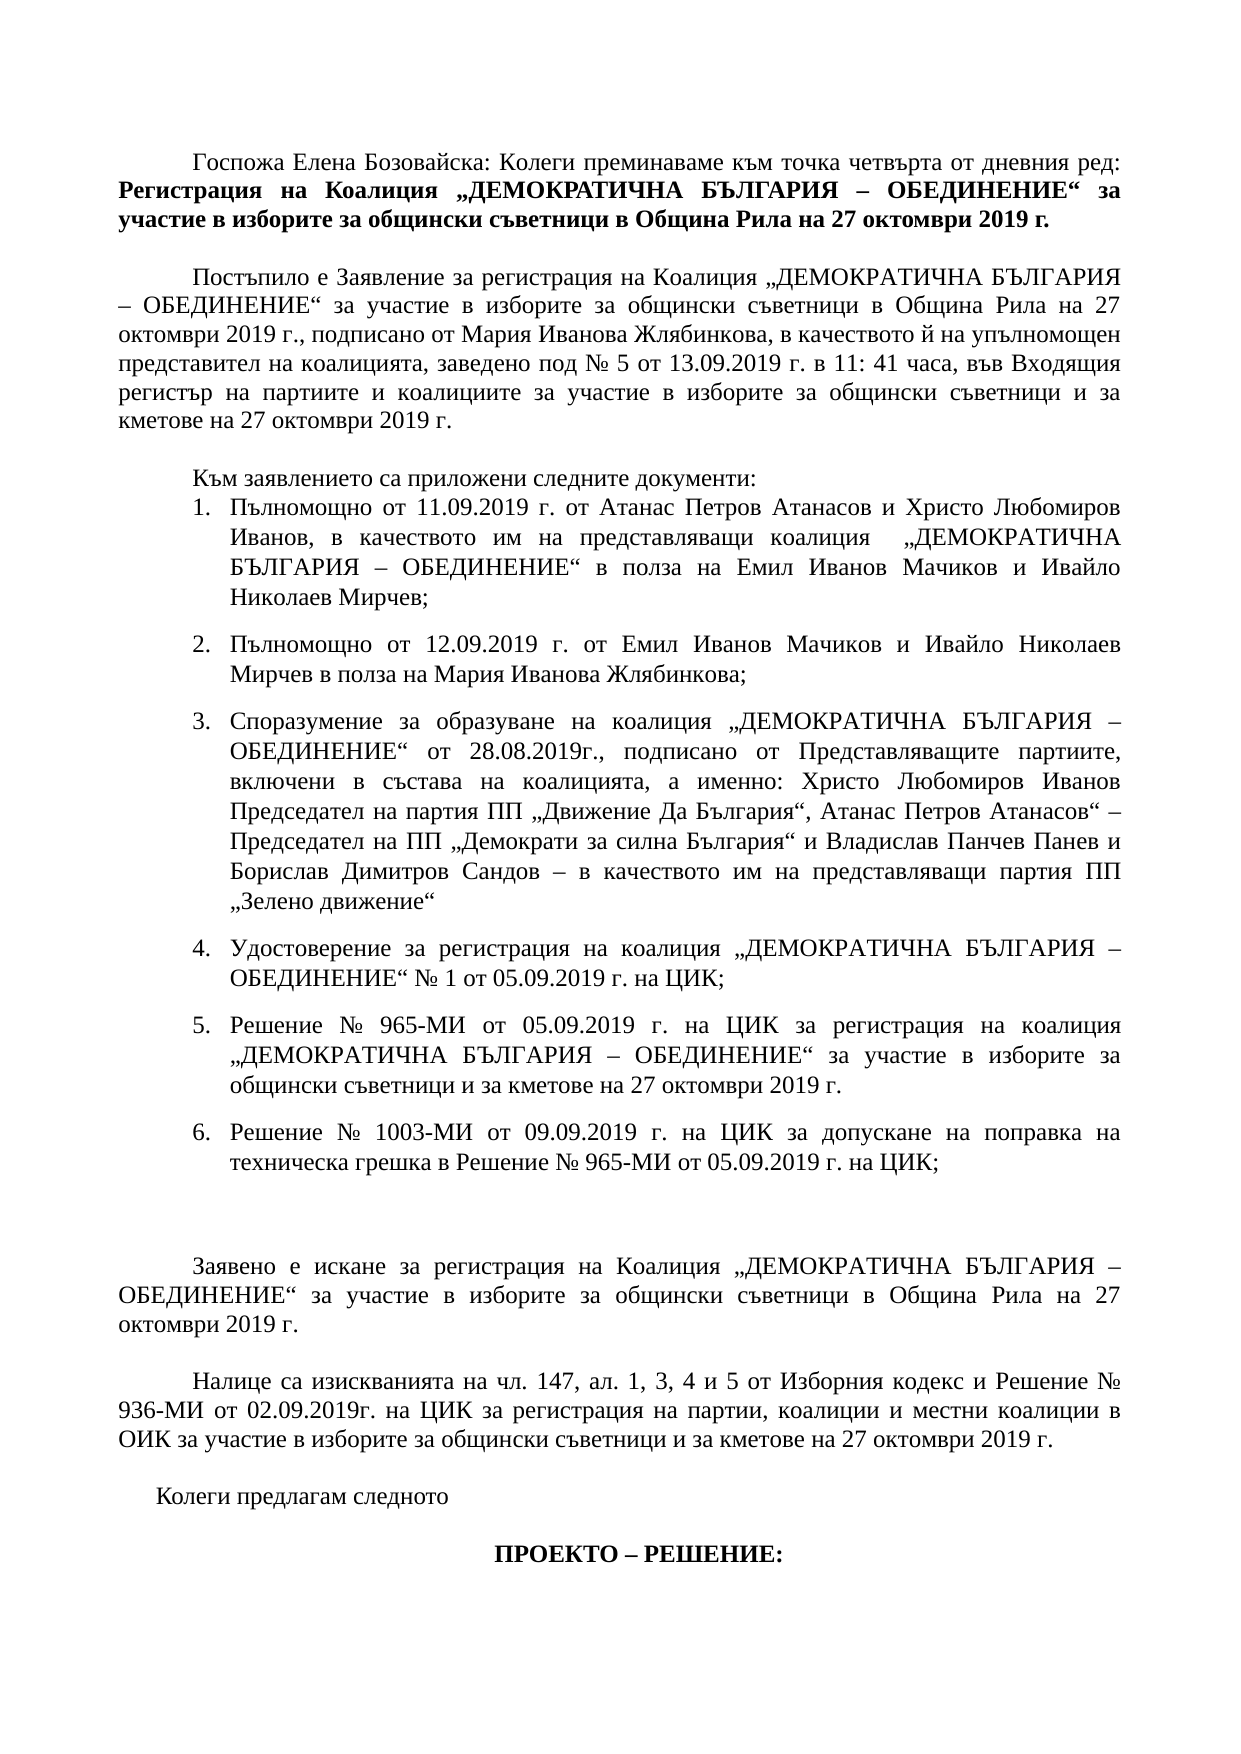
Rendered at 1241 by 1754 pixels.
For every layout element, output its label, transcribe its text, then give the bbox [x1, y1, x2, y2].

list Удостоверение за регистрация на коалиция „ДЕМОКРАТИЧНА БЪЛГАРИЯ – ОБЕДИНЕНИЕ“ № 1 от 05.09.2019 г. на ЦИК; [192, 933, 1122, 992]
list Решение № 1003-МИ от 09.09.2019 г. на ЦИК за допускане на поправка на техническа грешка в Решение № 965-МИ от 05.09.2019 г. на ЦИК; [192, 1117, 1122, 1176]
list Пълномощно от 11.09.2019 г. от Атанас Петров Атанасов и Христо Любомиров Иванов, в качеството им на представляващи коалиция „ДЕМОКРАТИЧНА БЪЛГАРИЯ – ОБЕДИНЕНИЕ“ в полза на Емил Иванов Мачиков и Ивайло Николаев Мирчев; [192, 492, 1122, 611]
text Госпожа Елена Бозовайска: Колеги преминаваме към точка четвърта от дневния ред: Регистрация на Коалиция „ДЕМОКРАТИЧНА БЪЛГАРИЯ – ОБЕДИНЕНИЕ“ за участие в изборите за общински съветници в Община Рила на 27 октомври 2019 г. [118, 147, 1122, 233]
text ПРОЕКТО – РЕШЕНИЕ: [118, 1539, 1122, 1568]
text Към заявлението са приложени следните документи: [118, 463, 1122, 492]
text Заявено е искане за регистрация на Коалиция „ДЕМОКРАТИЧНА БЪЛГАРИЯ – ОБЕДИНЕНИЕ“ за участие в изборите за общински съветници в Община Рила на 27 октомври 2019 г. [118, 1251, 1122, 1338]
list Пълномощно от 12.09.2019 г. от Емил Иванов Мачиков и Ивайло Николаев Мирчев в полза на Мария Иванова Жлябинкова; [192, 629, 1122, 688]
text Налице са изискванията на чл. 147, ал. 1, 3, 4 и 5 от Изборния кодекс и Решение № 936-МИ от 02.09.2019г. на ЦИК за регистрация на партии, коалиции и местни коалиции в ОИК за участие в изборите за общински съветници и за кметове на 27 октомври 2019 г. [118, 1366, 1122, 1453]
text Колеги предлагам следното [118, 1481, 1122, 1510]
text Постъпило е Заявление за регистрация на Коалиция „ДЕМОКРАТИЧНА БЪЛГАРИЯ – ОБЕДИНЕНИЕ“ за участие в изборите за общински съветници в Община Рила на 27 октомври 2019 г., подписано от Мария Иванова Жлябинкова, в качеството й на упълномощен представител на коалицията, заведено под № 5 от 13.09.2019 г. в 11: 41 часа, във Входящия регистър на партиите и коалициите за участие в изборите за общински съветници и за кметове на 27 октомври 2019 г. [118, 262, 1122, 434]
list Споразумение за образуване на коалиция „ДЕМОКРАТИЧНА БЪЛГАРИЯ – ОБЕДИНЕНИЕ“ от 28.08.2019г., подписано от Представляващите партиите, включени в състава на коалицията, а именно: Христо Любомиров Иванов Председател на партия ПП „Движение Да България“, Атанас Петров Атанасов“ – Председател на ПП „Демократи за силна България“ и Владислав Панчев Панев и Борислав Димитров Сандов – в качеството им на представляващи партия ПП „Зелено движение“ [192, 706, 1122, 915]
list Решение № 965-МИ от 05.09.2019 г. на ЦИК за регистрация на коалиция „ДЕМОКРАТИЧНА БЪЛГАРИЯ – ОБЕДИНЕНИЕ“ за участие в изборите за общински съветници и за кметове на 27 октомври 2019 г. [192, 1010, 1122, 1099]
